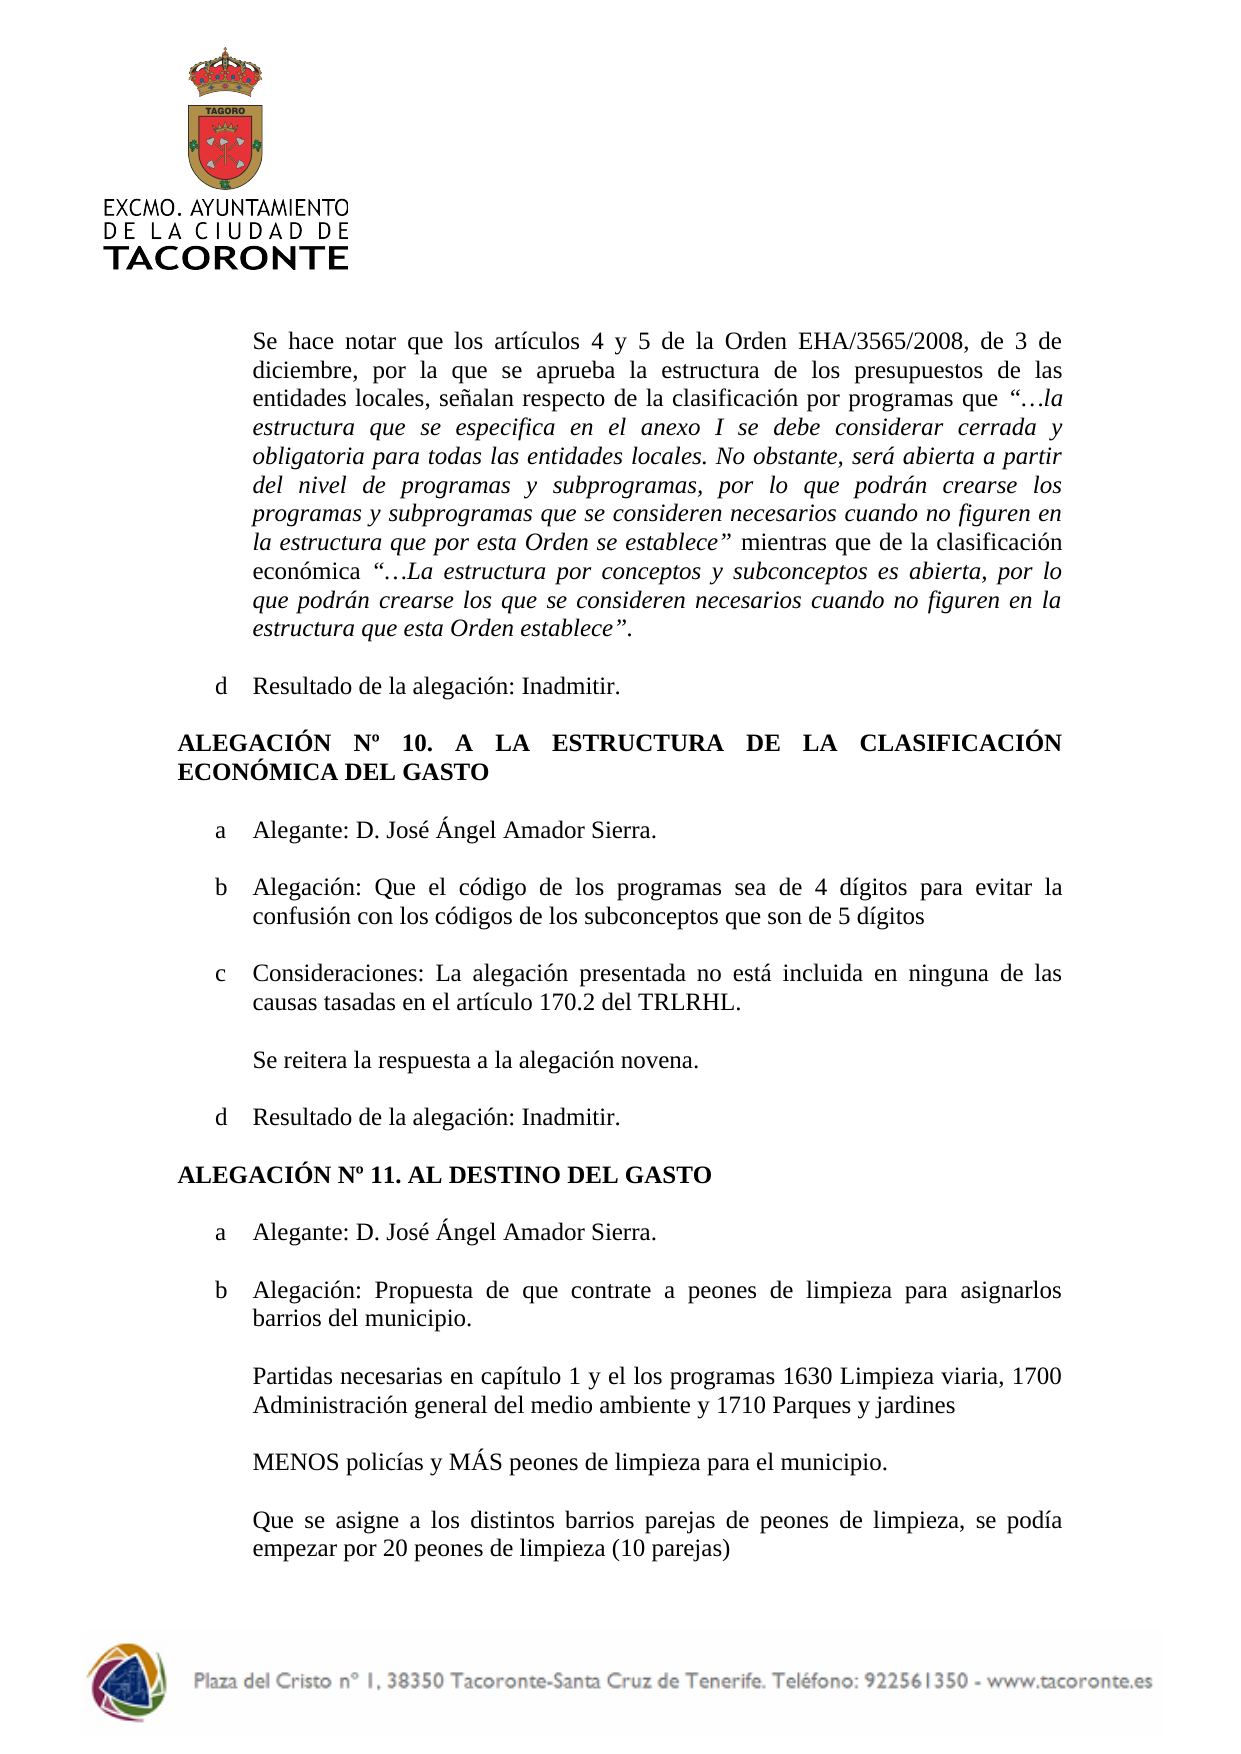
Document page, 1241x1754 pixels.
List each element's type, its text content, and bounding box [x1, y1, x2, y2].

text Se hace notar que los artículos 4 y 5 de la Orden EHA/3565/2008, de 3 de diciembre, por la que se aprueba la estructura de los presupuestos de las entidades locales, señalan respecto de la clasificación por programas que “…la estructura que se especifica en el anexo I se debe considerar cerrada y obligatoria para todas las entidades locales. No obstante, será abierta a partir del nivel de programas y subprogramas, por lo que podrán crearse los programas y subprogramas que se consideren necesarios cuando no figuren en la estructura que por esta Orden se establece” mientras que de la clasificación económica “…La estructura por conceptos y subconceptos es abierta, por lo que podrán crearse los que se consideren necesarios cuando no figuren en la estructura que esta Orden establece”. [252, 326, 1063, 642]
text Que se asigne a los distintos barrios parejas de peones de limpieza, se podía empezar por 20 peones de limpieza (10 parejas) [252, 1505, 1063, 1562]
list Alegación: Que el código de los programas sea de 4 dígitos para evitar la confusión con los códigos de los subconceptos que son de 5 dígitos [215, 872, 1063, 930]
picture [103, 47, 348, 270]
text MENOS policías y MÁS peones de limpieza para el municipio. [252, 1447, 1063, 1476]
text Partidas necesarias en capítulo 1 y el los programas 1630 Limpieza viaria, 1700 Administración general del medio ambiente y 1710 Parques y jardines [252, 1361, 1063, 1418]
text Se reitera la respuesta a la alegación novena. [252, 1045, 1063, 1073]
list Alegante: D. José Ángel Amador Sierra. [215, 1217, 1063, 1246]
list Resultado de la alegación: Inadmitir. [215, 671, 1063, 700]
picture [80, 1630, 1163, 1737]
list Alegación: Propuesta de que contrate a peones de limpieza para asignarlos barrios del municipio. [215, 1275, 1063, 1332]
list Consideraciones: La alegación presentada no está incluida en ninguna de las causas tasadas en el artículo 170.2 del TRLRHL. [215, 958, 1063, 1016]
text ALEGACIÓN Nº 11. AL DESTINO DEL GASTO [177, 1160, 1063, 1188]
list Resultado de la alegación: Inadmitir. [215, 1102, 1063, 1131]
text ALEGACIÓN Nº 10. A LA ESTRUCTURA DE LA CLASIFICACIÓN ECONÓMICA DEL GASTO [177, 728, 1063, 786]
list Alegante: D. José Ángel Amador Sierra. [215, 815, 1063, 843]
